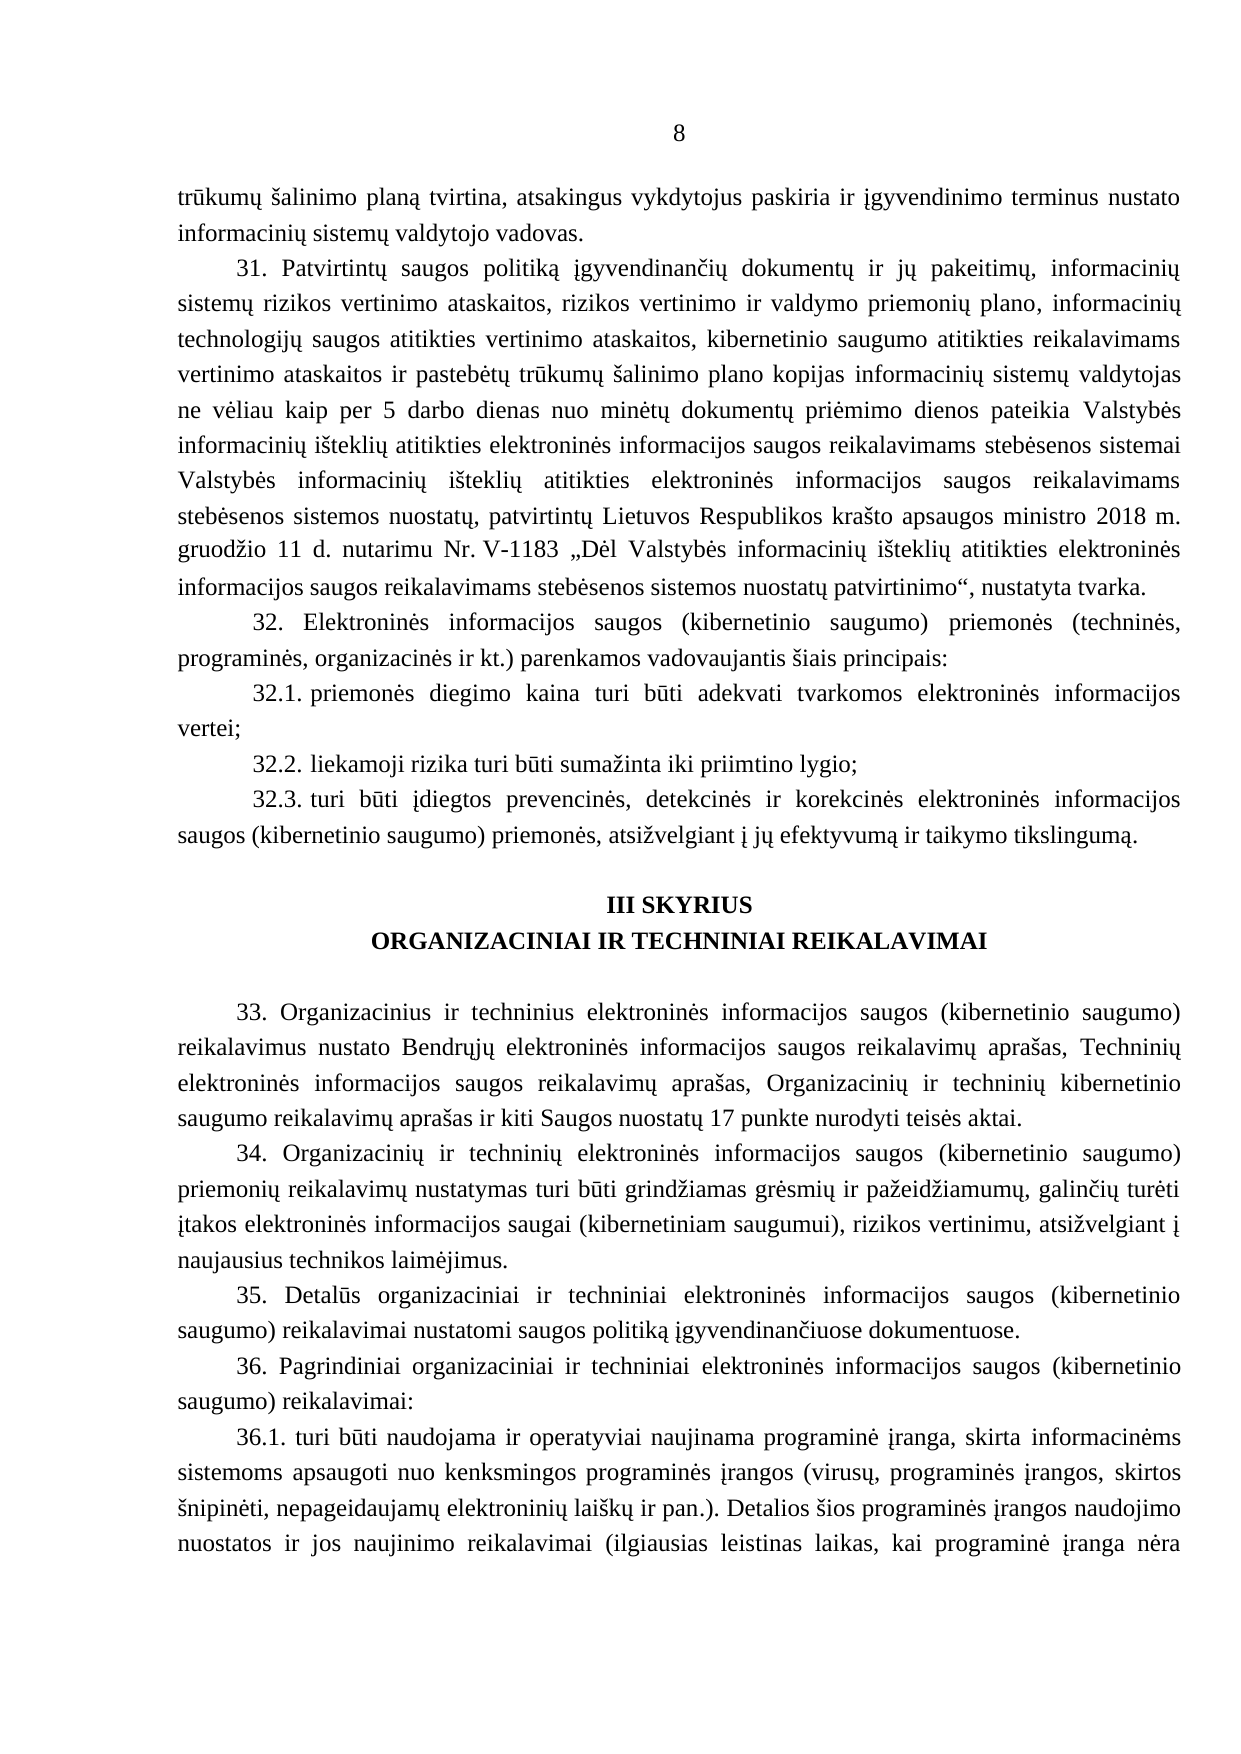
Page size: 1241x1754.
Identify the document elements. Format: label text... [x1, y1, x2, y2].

text 32. Elektroninės informacijos saugos (kibernetinio saugumo) priemonės (techninės, programinės, organizacinės ir kt.) parenkamos vadovaujantis šiais principais: [177, 601, 1181, 671]
text 32.1. priemonės diegimo kaina turi būti adekvati tvarkomos elektroninės informacijos vertei; [177, 671, 1181, 742]
text 32.3. turi būti įdiegtos prevencinės, detekcinės ir korekcinės elektroninės informacijos saugos (kibernetinio saugumo) priemonės, atsižvelgiant į jų efektyvumą ir taikymo tikslingumą. [177, 778, 1181, 848]
text 31. Patvirtintų saugos politiką įgyvendinančių dokumentų ir jų pakeitimų, informacinių sistemų rizikos vertinimo ataskaitos, rizikos vertinimo ir valdymo priemonių plano, informacinių technologijų saugos atitikties vertinimo ataskaitos, kibernetinio saugumo atitikties reikalavimams vertinimo ataskaitos ir pastebėtų trūkumų šalinimo plano kopijas informacinių sistemų valdytojas ne vėliau kaip per 5 darbo dienas nuo minėtų dokumentų priėmimo dienos pateikia Valstybės informacinių išteklių atitikties elektroninės informacijos saugos reikalavimams stebėsenos sistemai Valstybės informacinių išteklių atitikties elektroninės informacijos saugos reikalavimams stebėsenos sistemos nuostatų, patvirtintų Lietuvos Respublikos krašto apsaugos ministro 2018 m. gruodžio 11 d. nutarimu Nr. V-1183 „Dėl Valstybės informacinių išteklių atitikties elektroninės informacijos saugos reikalavimams stebėsenos sistemos nuostatų patvirtinimo“, nustatyta tvarka. [177, 246, 1181, 601]
text trūkumų šalinimo planą tvirtina, atsakingus vykdytojus paskiria ir įgyvendinimo terminus nustato informacinių sistemų valdytojo vadovas. [177, 176, 1181, 246]
text 32.2. liekamoji rizika turi būti sumažinta iki priimtino lygio; [177, 742, 1181, 778]
text ORGANIZACINIAI IR TECHNINIAI REIKALAVIMAI [177, 919, 1181, 955]
text 36. Pagrindiniai organizaciniai ir techniniai elektroninės informacijos saugos (kibernetinio saugumo) reikalavimai: [177, 1344, 1181, 1415]
text 34. Organizacinių ir techninių elektroninės informacijos saugos (kibernetinio saugumo) priemonių reikalavimų nustatymas turi būti grindžiamas grėsmių ir pažeidžiamumų, galinčių turėti įtakos elektroninės informacijos saugai (kibernetiniam saugumui), rizikos vertinimu, atsižvelgiant į naujausius technikos laimėjimus. [177, 1132, 1181, 1273]
text III SKYRIUS [177, 884, 1181, 919]
text 35. Detalūs organizaciniai ir techniniai elektroninės informacijos saugos (kibernetinio saugumo) reikalavimai nustatomi saugos politiką įgyvendinančiuose dokumentuose. [177, 1273, 1181, 1344]
text 33. Organizacinius ir techninius elektroninės informacijos saugos (kibernetinio saugumo) reikalavimus nustato Bendrųjų elektroninės informacijos saugos reikalavimų aprašas, Techninių elektroninės informacijos saugos reikalavimų aprašas, Organizacinių ir techninių kibernetinio saugumo reikalavimų aprašas ir kiti Saugos nuostatų 17 punkte nurodyti teisės aktai. [177, 990, 1181, 1132]
text 36.1. turi būti naudojama ir operatyviai naujinama programinė įranga, skirta informacinėms sistemoms apsaugoti nuo kenksmingos programinės įrangos (virusų, programinės įrangos, skirtos šnipinėti, nepageidaujamų elektroninių laiškų ir pan.). Detalios šios programinės įrangos naudojimo nuostatos ir jos naujinimo reikalavimai (ilgiausias leistinas laikas, kai programinė įranga nėra [177, 1415, 1181, 1557]
